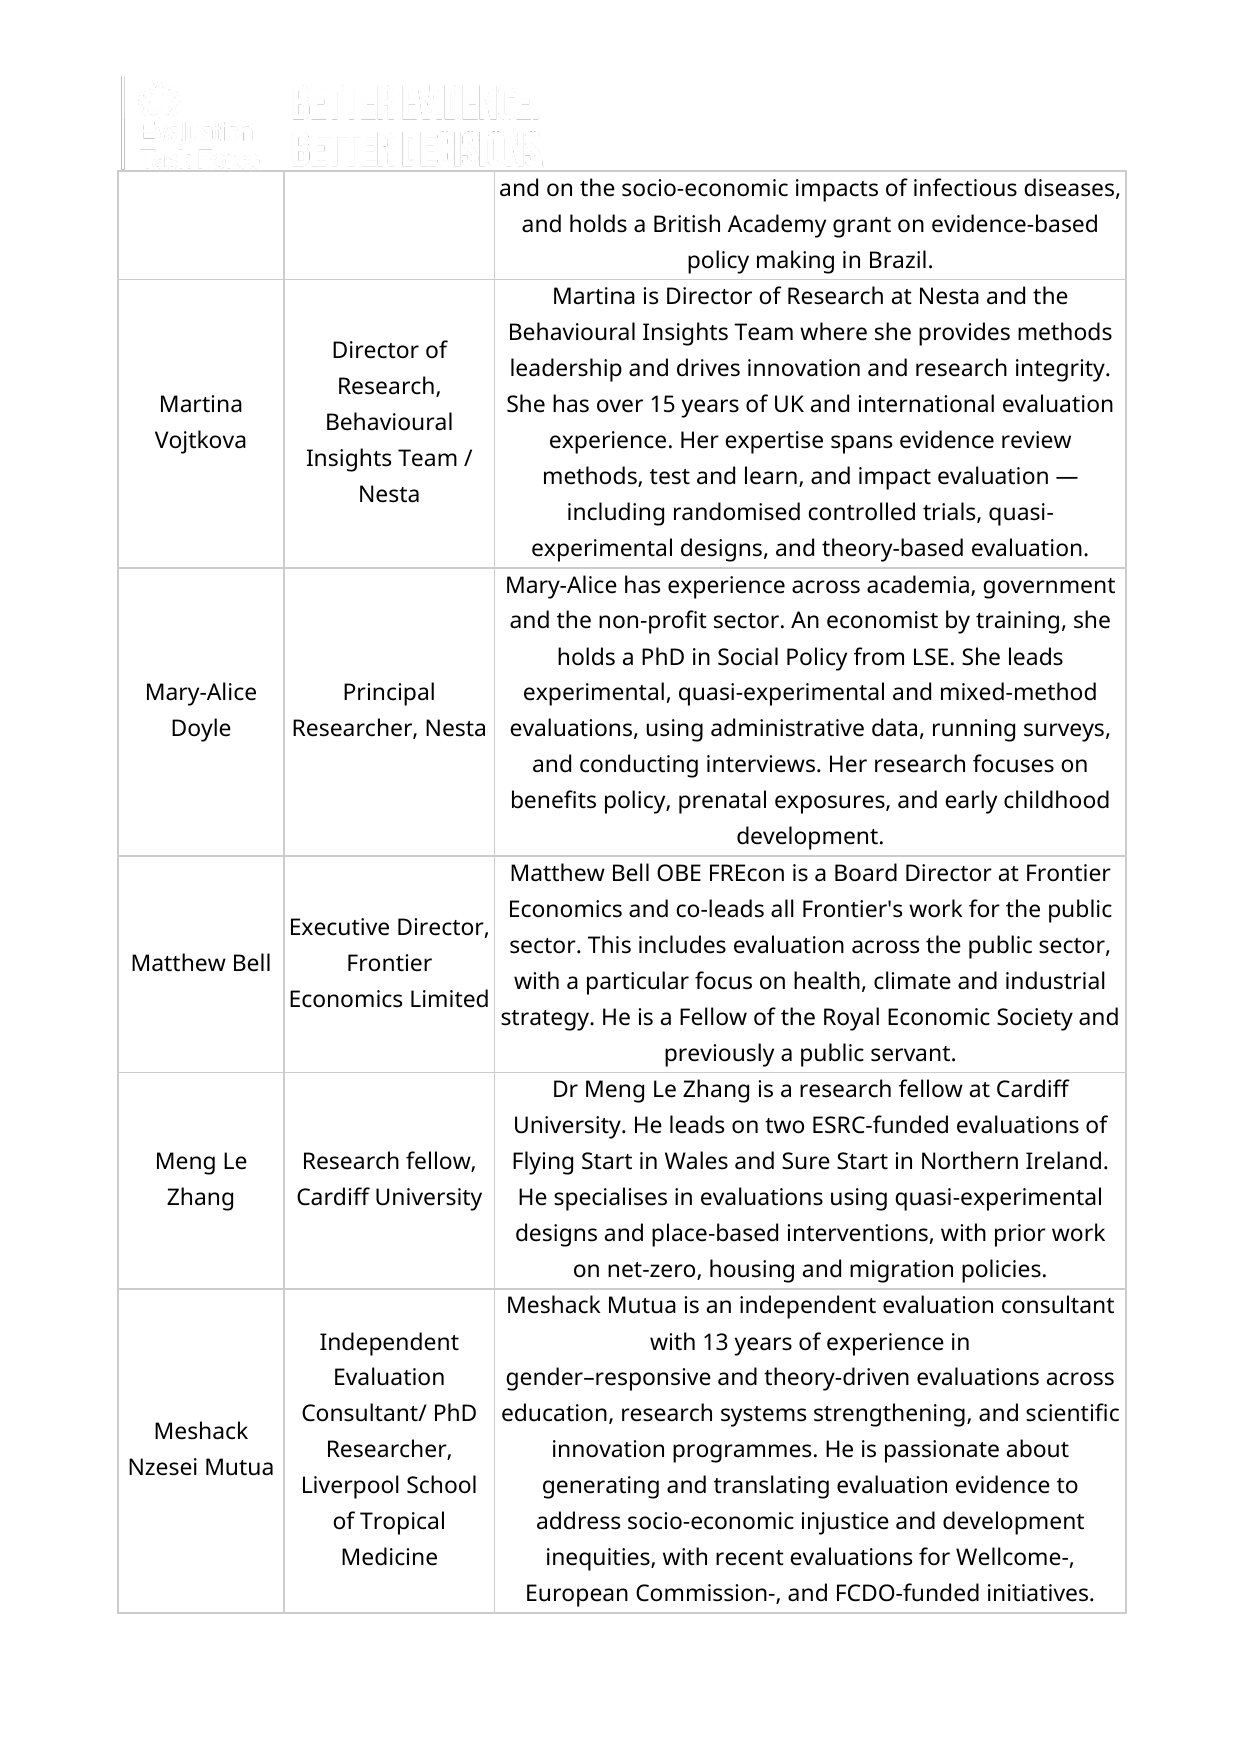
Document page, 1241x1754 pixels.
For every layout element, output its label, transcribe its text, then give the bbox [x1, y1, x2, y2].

table_cell Executive Director, Frontier Economics Limited [285, 857, 494, 1072]
table_cell Martina Vojtkova [119, 280, 283, 567]
table_cell Matthew Bell [119, 857, 283, 1072]
table_cell Mary-Alice has experience across academia, government and the non-profit sector. An economist by training, she holds a PhD in Social Policy from LSE. She leads experimental, quasi-experimental and mixed-method evaluations, using administrative data, running surveys, and conducting interviews. Her research focuses on benefits policy, prenatal exposures, and early childhood development. [495, 569, 1125, 855]
table_cell Research fellow, Cardiff University [285, 1073, 494, 1288]
table_cell Meshack Nzesei Mutua [119, 1290, 283, 1612]
table_cell Meshack Mutua is an independent evaluation consultant with 13 years of experience in gender–responsive and theory-driven evaluations across education, research systems strengthening, and scientific innovation programmes. He is passionate about generating and translating evaluation evidence to address socio-economic injustice and development inequities, with recent evaluations for Wellcome-, European Commission-, and FCDO-funded initiatives. [495, 1290, 1125, 1612]
table_cell Principal Researcher, Nesta [285, 569, 494, 855]
table_cell Meng Le Zhang [119, 1073, 283, 1288]
table_cell Dr Meng Le Zhang is a research fellow at Cardiff University. He leads on two ESRC-funded evaluations of Flying Start in Wales and Sure Start in Northern Ireland. He specialises in evaluations using quasi‑experimental designs and place‑based interventions, with prior work on net-zero, housing and migration policies. [495, 1073, 1125, 1288]
table_cell Matthew Bell OBE FREcon is a Board Director at Frontier Economics and co-leads all Frontier's work for the public sector. This includes evaluation across the public sector, with a particular focus on health, climate and industrial strategy. He is a Fellow of the Royal Economic Society and previously a public servant. [495, 857, 1125, 1072]
table_cell Martina is Director of Research at Nesta and the Behavioural Insights Team where she provides methods leadership and drives innovation and research integrity. She has over 15 years of UK and international evaluation experience. Her expertise spans evidence review methods, test and learn, and impact evaluation — including randomised controlled trials, quasi-experimental designs, and theory-based evaluation. [495, 280, 1125, 567]
table_cell and on the socio-economic impacts of infectious diseases, and holds a British Academy grant on evidence-based policy making in Brazil. [495, 172, 1125, 279]
table_cell Independent Evaluation Consultant/ PhD Researcher, Liverpool School of Tropical Medicine [285, 1290, 494, 1612]
table_cell Director of Research, Behavioural Insights Team / Nesta [285, 280, 494, 567]
table_cell [285, 172, 494, 279]
table_cell [119, 172, 283, 279]
table_cell Mary-Alice Doyle [119, 569, 283, 855]
